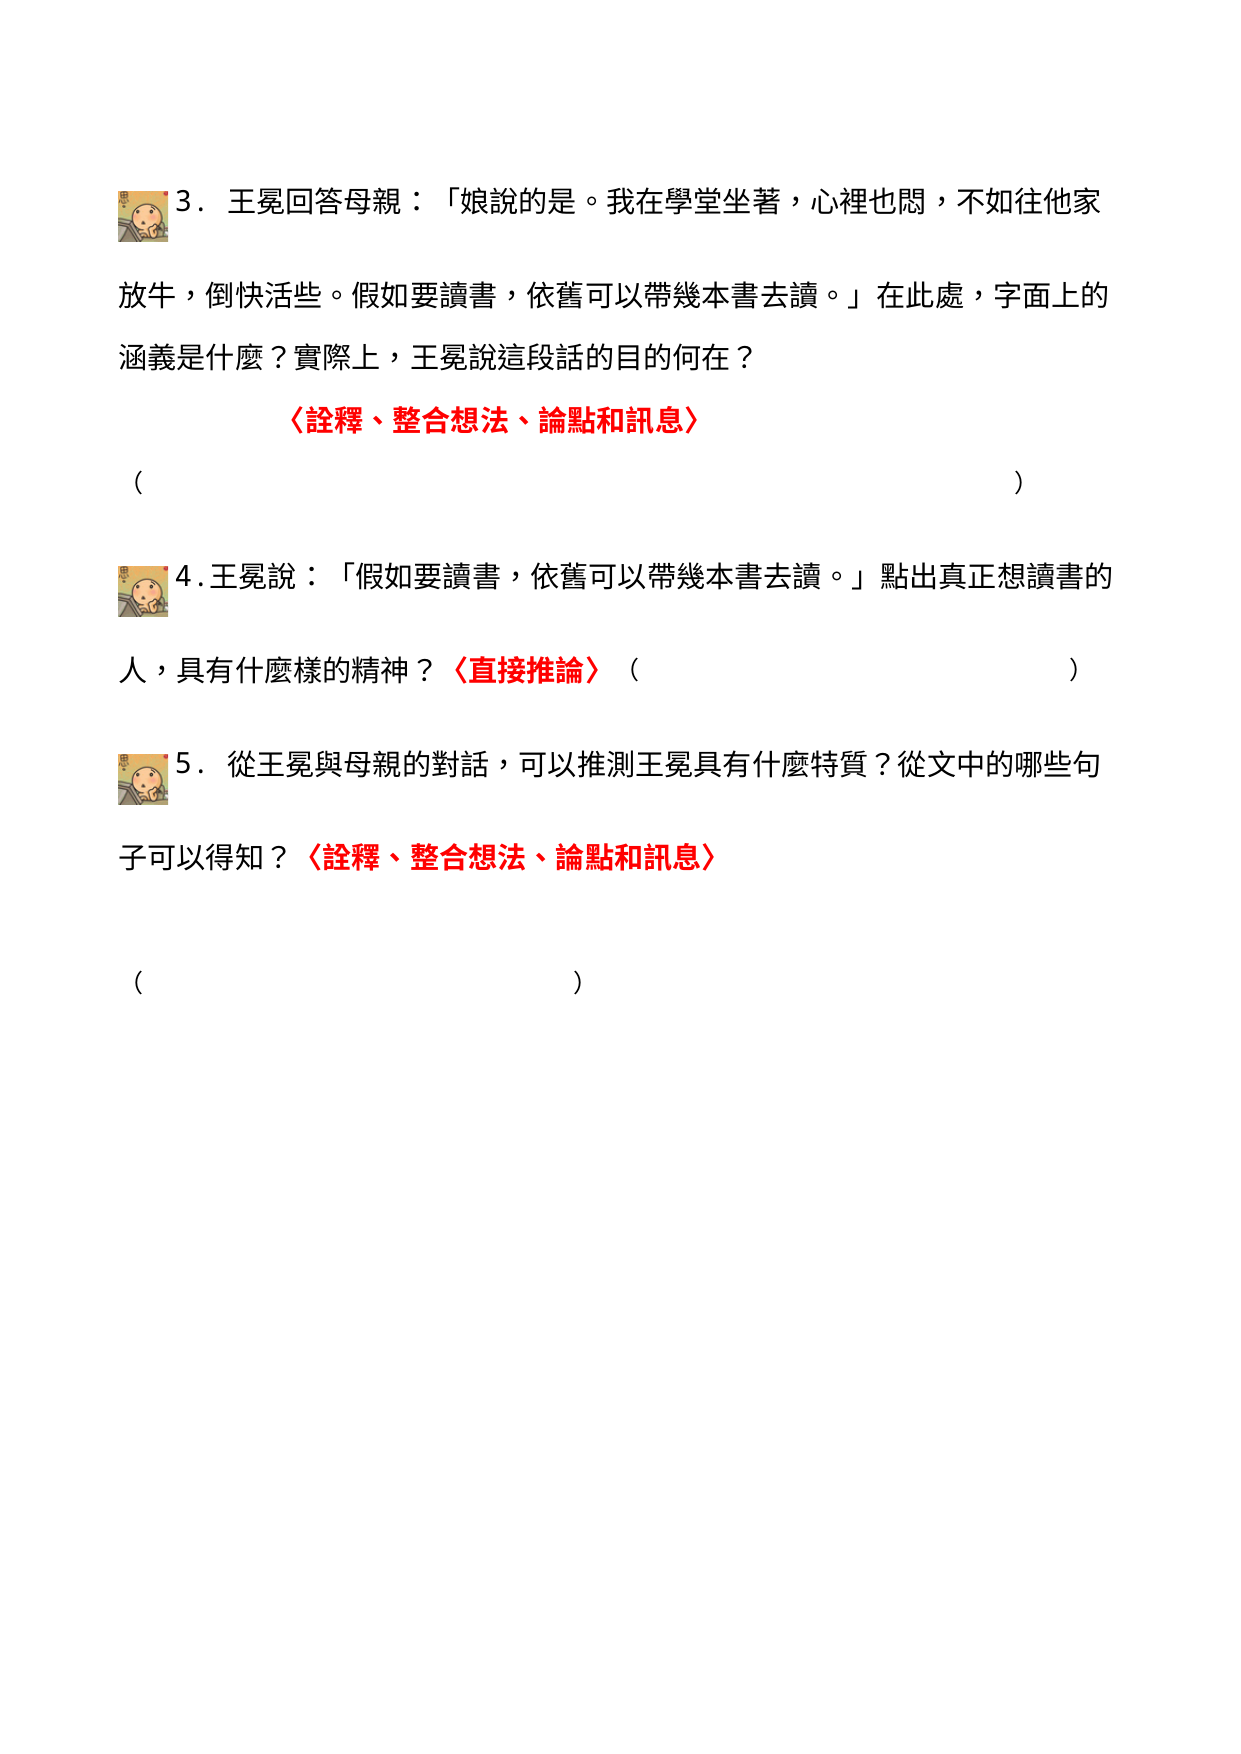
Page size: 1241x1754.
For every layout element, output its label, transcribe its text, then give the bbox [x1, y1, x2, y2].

text 3. 王冕回答母親：「娘說的是。我在學堂坐著，心裡也悶，不如往他家放牛，倒快活些。假如要讀書，依舊可以帶幾本書去讀。」在此處，字面上的涵義是什麼？實際上，王冕說這段話的目的何在？ [118, 127, 1122, 377]
text （ ） [118, 877, 1122, 1002]
text 4.王冕說：「假如要讀書，依舊可以帶幾本書去讀。」點出真正想讀書的人，具有什麼樣的精神？〈直接推論〉（ ） [118, 502, 1122, 689]
text 〈詮釋、整合想法、論點和訊息〉 （ ） [118, 377, 1122, 502]
text 5. 從王冕與母親的對話，可以推測王冕具有什麼特質？從文中的哪些句子可以得知？〈詮釋、整合想法、論點和訊息〉 [118, 689, 1122, 877]
